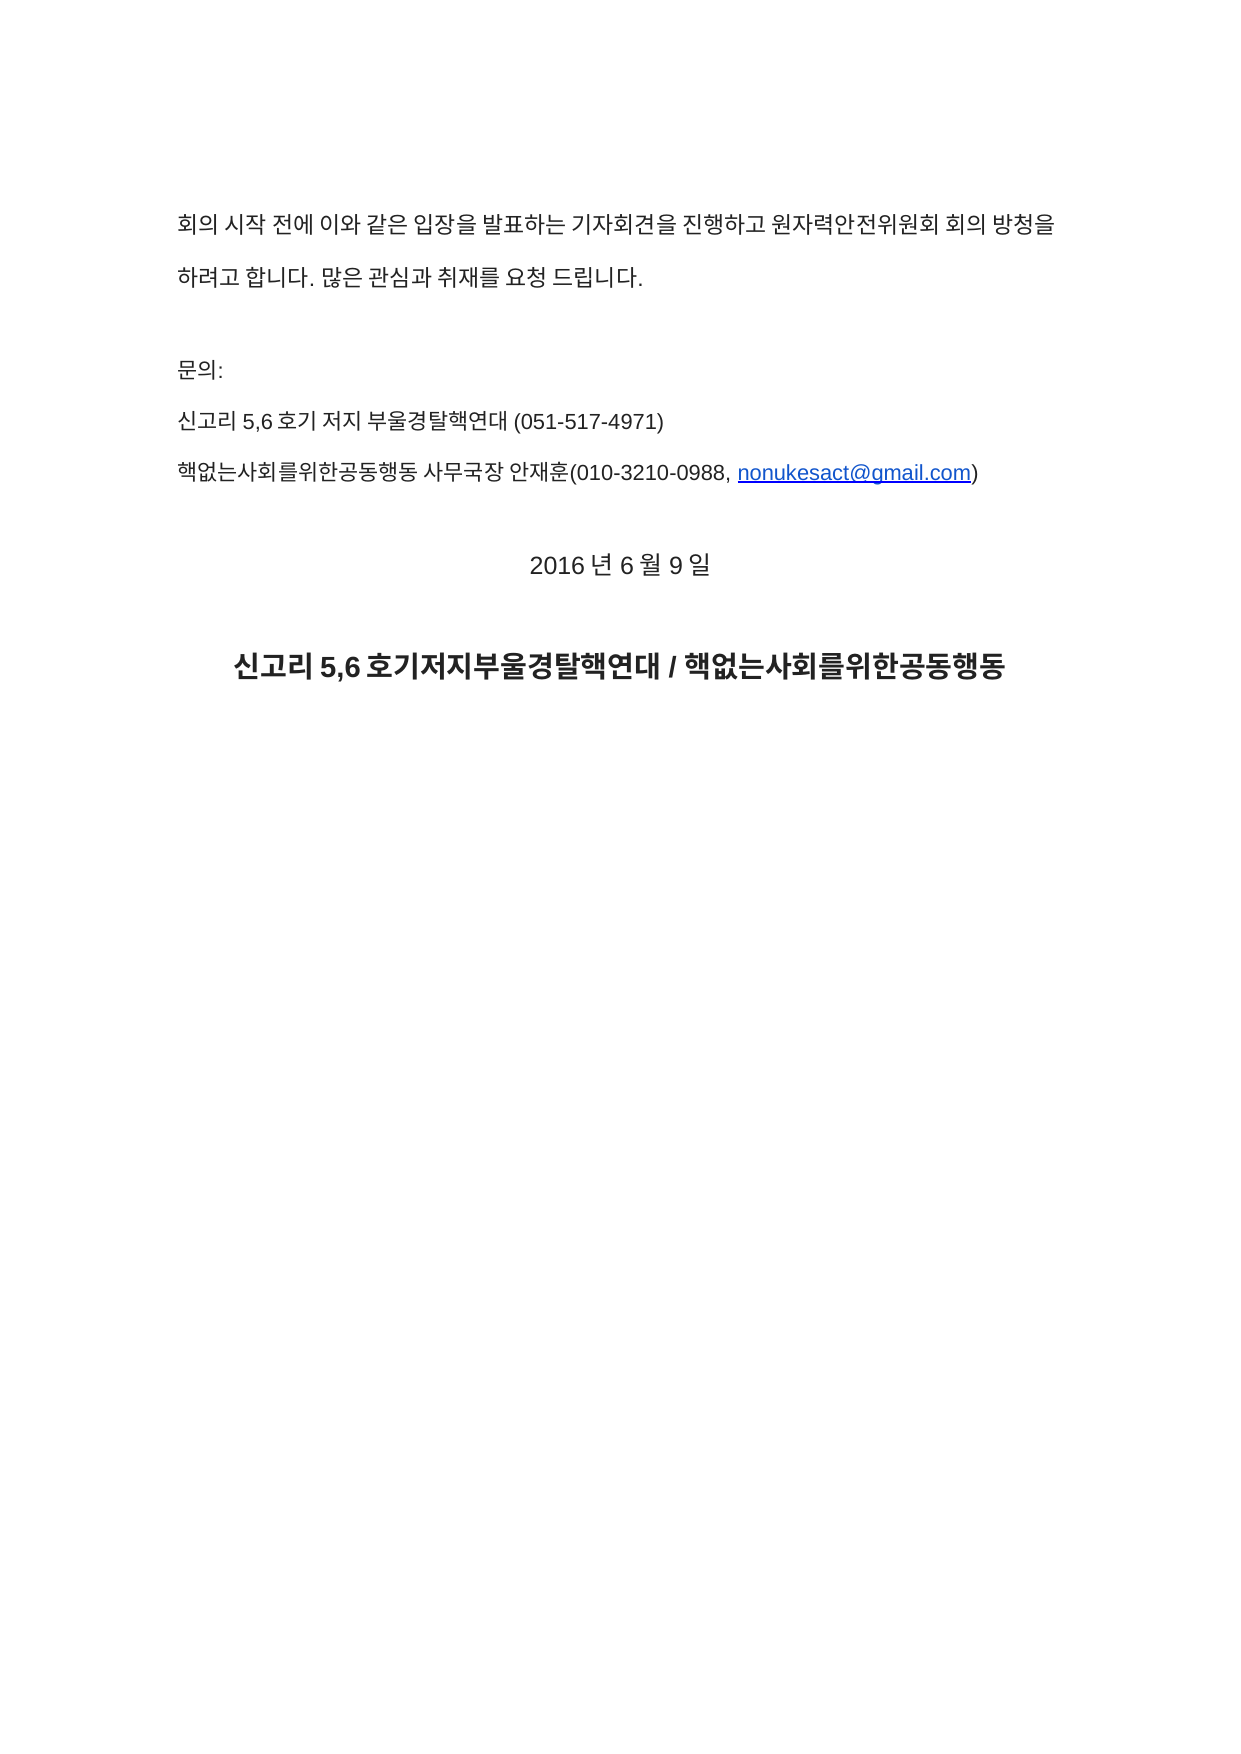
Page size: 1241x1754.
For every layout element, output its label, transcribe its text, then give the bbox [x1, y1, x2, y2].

text 회의 시작 전에 이와 같은 입장을 발표하는 기자회견을 진행하고 원자력안전위원회 회의 방청을 하려고 합니다. 많은 관심과 취재를 요청 드립니다. [177, 207, 1063, 293]
text 핵없는사회를위한공동행동 사무국장 안재훈(010-3210-0988, nonukesact@gmail.com) [177, 454, 1063, 486]
text 신고리5,6호기저지부울경탈핵연대 / 핵없는사회를위한공동행동 [177, 644, 1063, 686]
text 문의: [177, 353, 1063, 385]
text 신고리 5,6호기 저지 부울경탈핵연대 (051-517-4971) [177, 404, 1063, 436]
text 2016년 6월 9일 [177, 545, 1063, 582]
